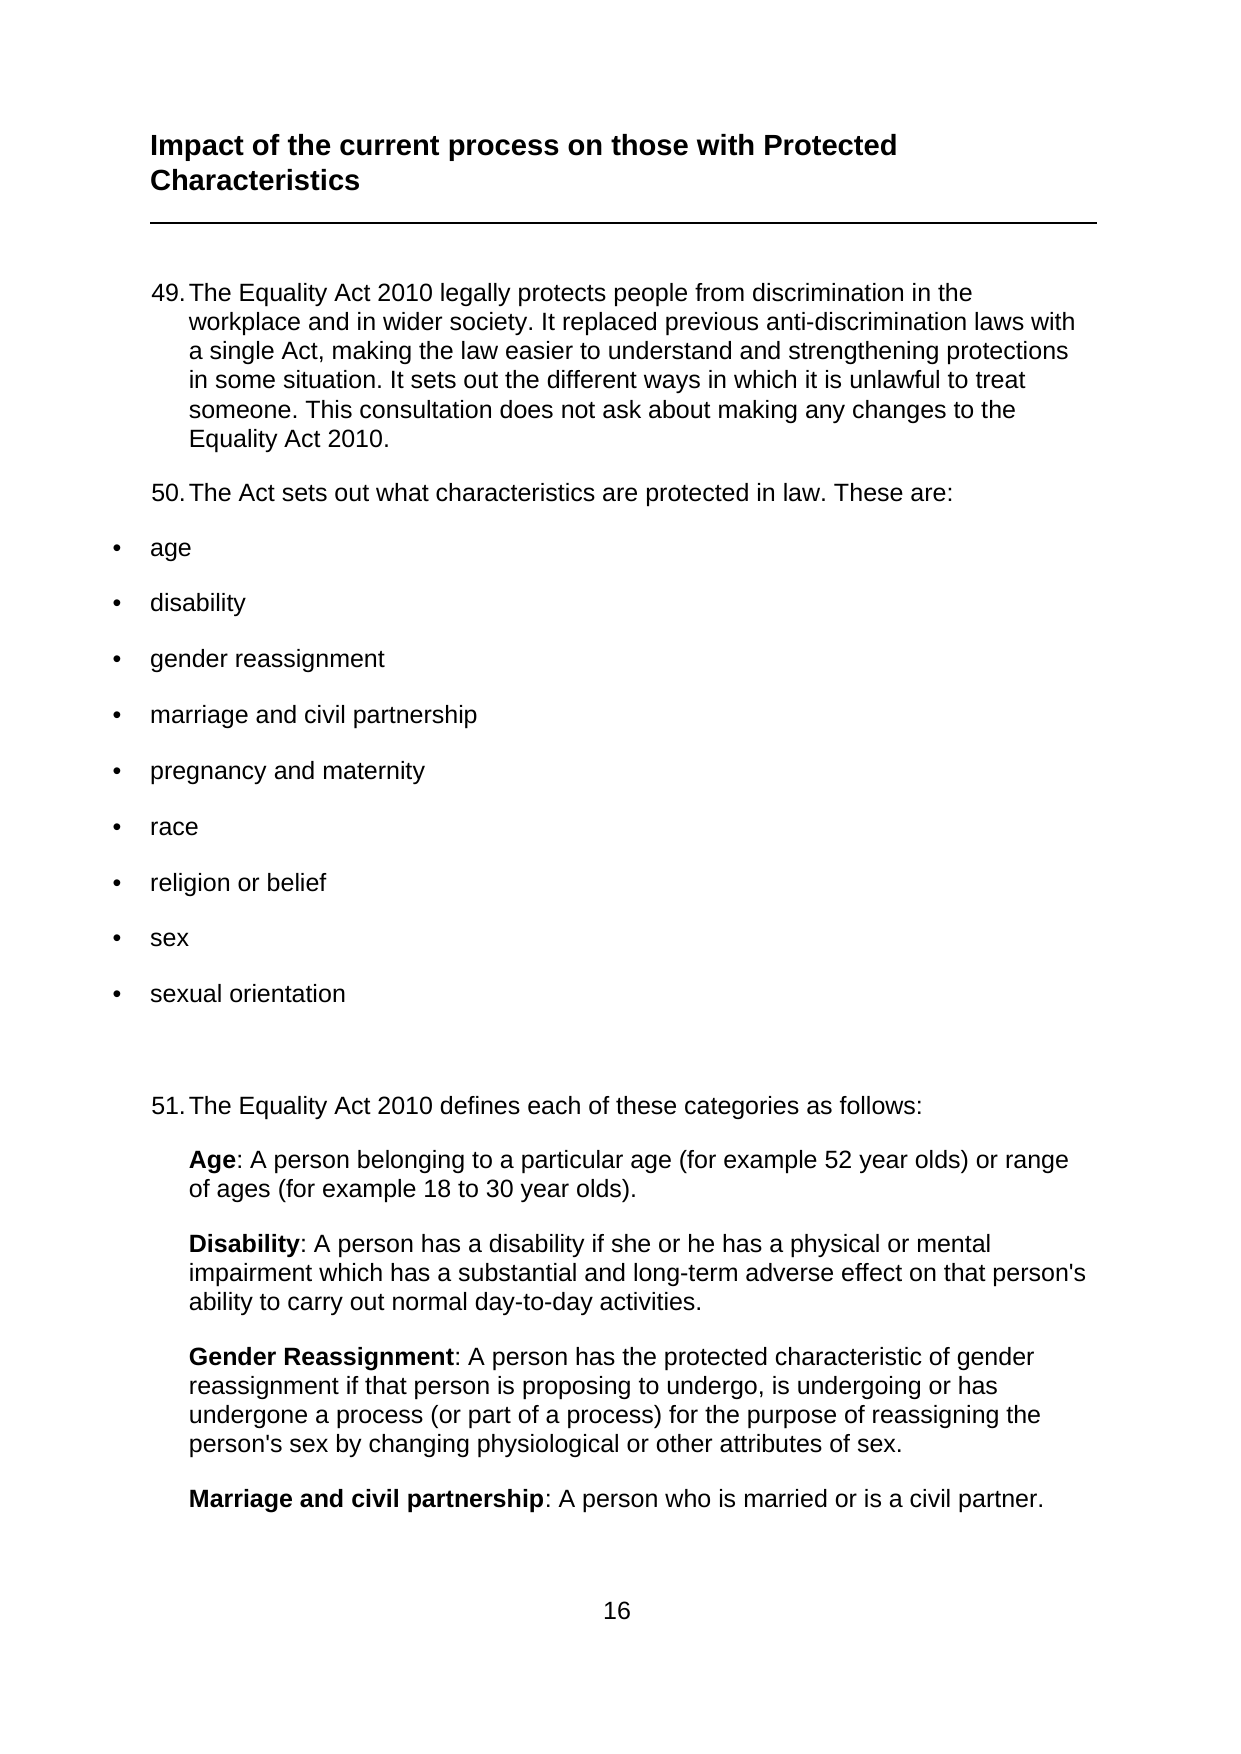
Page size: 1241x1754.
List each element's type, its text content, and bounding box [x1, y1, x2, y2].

subtitle Impact of the current process on those with Protected Characteristics [150, 128, 1091, 196]
list race [112, 812, 1091, 841]
list sexual orientation [112, 979, 1091, 1008]
list sex [112, 923, 1091, 952]
list gender reassignment [112, 644, 1091, 673]
list marriage and civil partnership [112, 700, 1091, 729]
list The Equality Act 2010 legally protects people from discrimination in the workplace and in wider society. It replaced previous anti-discrimination laws with a single Act, making the law easier to understand and strengthening protections in some situation. It sets out the different ways in which it is unlawful to treat someone. This consultation does not ask about making any changes to the Equality Act 2010. [151, 278, 1089, 453]
list religion or belief [112, 868, 1091, 896]
list pregnancy and maternity [112, 756, 1091, 785]
text Age: A person belonging to a particular age (for example 52 year olds) or range of ages (for example 18 to 30 year olds). [189, 1145, 1089, 1203]
list The Act sets out what characteristics are protected in law. These are: [151, 478, 1089, 507]
text Disability: A person has a disability if she or he has a physical or mental impairment which has a substantial and long-term adverse effect on that person's ability to carry out normal day-to-day activities. [189, 1229, 1089, 1316]
text Marriage and civil partnership: A person who is married or is a civil partner. [189, 1483, 1089, 1512]
text Gender Reassignment: A person has the protected characteristic of gender reassignment if that person is proposing to undergo, is undergoing or has undergone a process (or part of a process) for the purpose of reassigning the person's sex by changing physiological or other attributes of sex. [189, 1341, 1089, 1458]
list disability [112, 588, 1091, 617]
list The Equality Act 2010 defines each of these categories as follows: [151, 1091, 1089, 1119]
list age [112, 533, 1091, 561]
